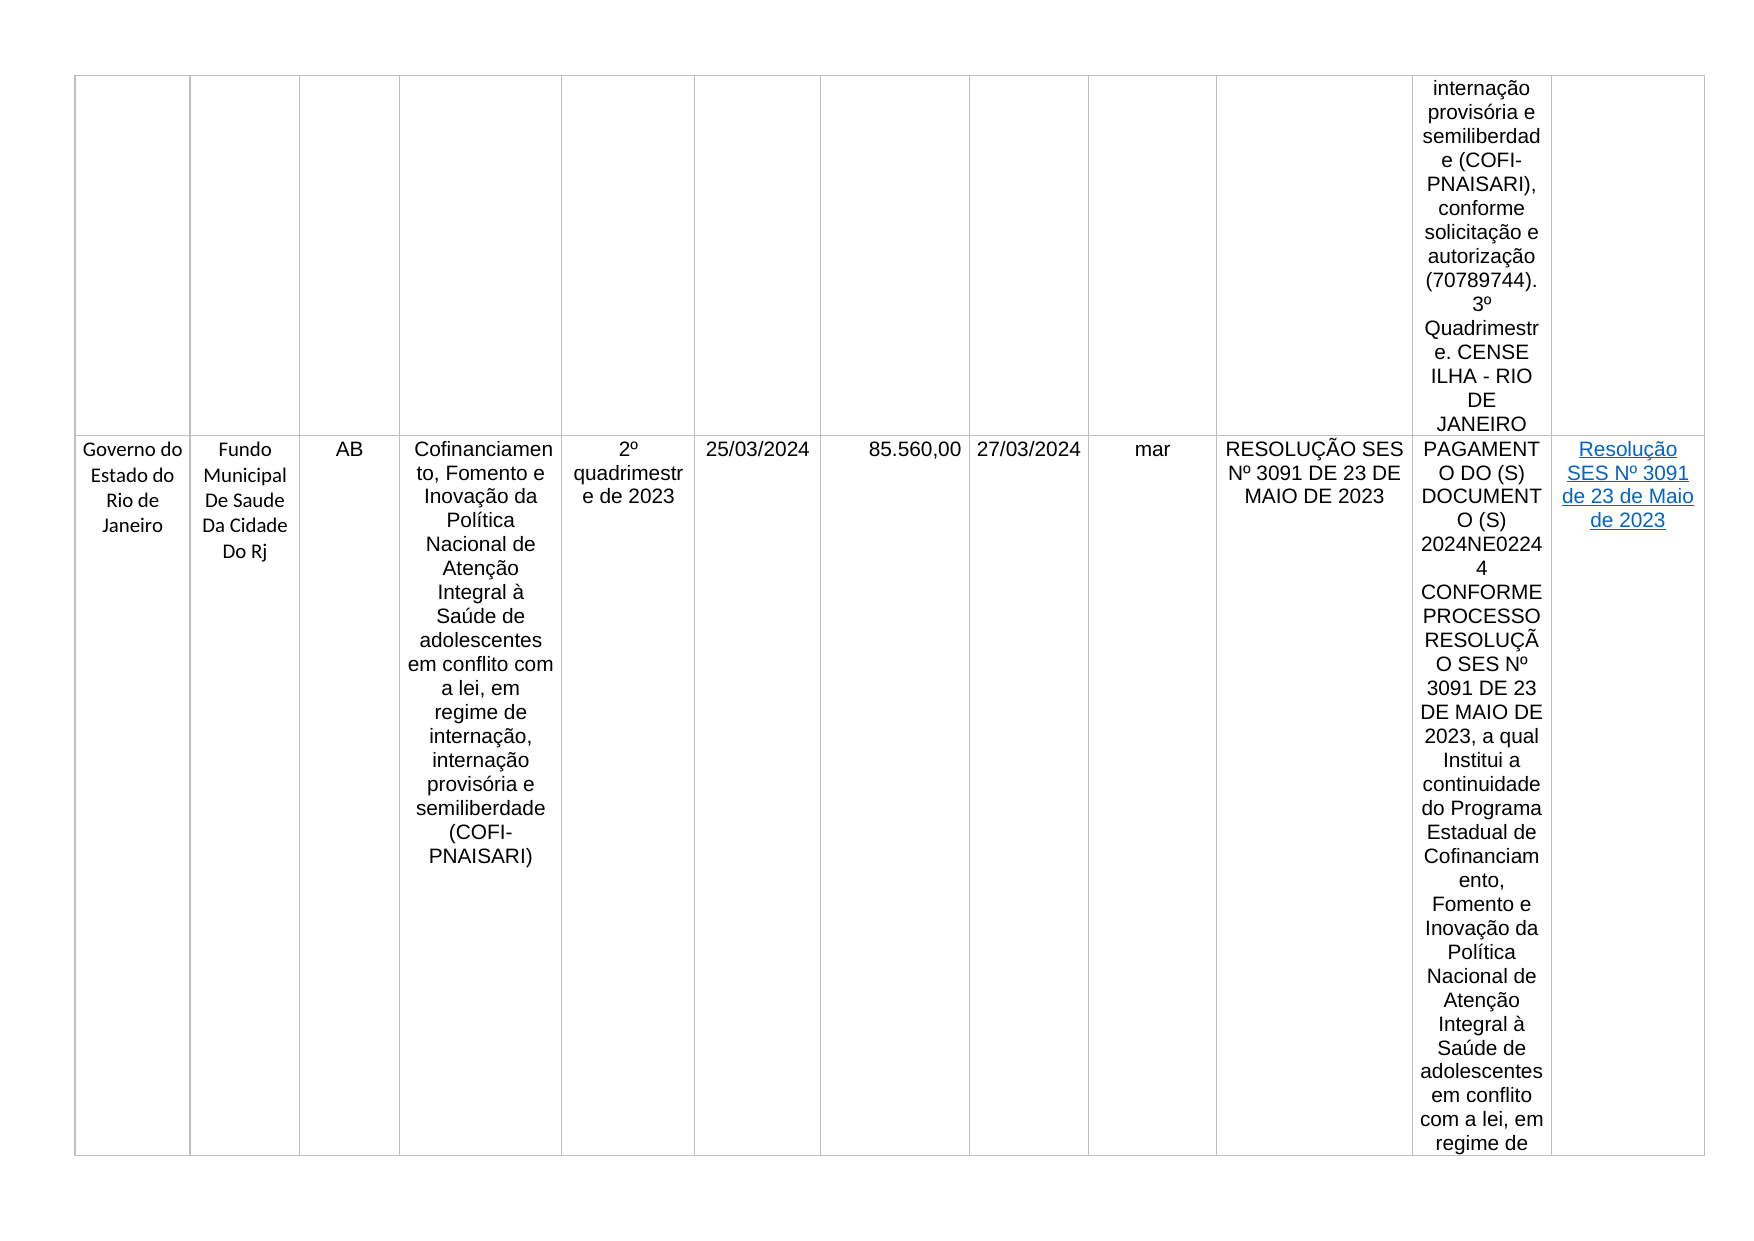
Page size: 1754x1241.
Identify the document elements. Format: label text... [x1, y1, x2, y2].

table_cell RESOLUÇÃO SES Nº 3091 DE 23 DE MAIO DE 2023 [1217, 436, 1412, 1155]
table_cell [191, 76, 299, 435]
table_cell 2º quadrimestre de 2023 [562, 436, 694, 1155]
table_cell 85.560,00 [821, 436, 969, 1155]
table_cell [76, 76, 189, 435]
table_cell [562, 76, 694, 435]
table_cell Resolução SES Nº 3091 de 23 de Maio de 2023 [1552, 436, 1704, 1155]
table_cell PAGAMENTO DO (S) DOCUMENTO (S) 2024NE02244 CONFORME PROCESSO RESOLUÇÃO SES Nº 3091 DE 23 DE MAIO DE 2023, a qual Institui a continuidade do Programa Estadual de Cofinanciamento, Fomento e Inovação da Política Nacional de Atenção Integral à Saúde de adolescentes em conflito com a lei, em regime de [1413, 436, 1551, 1155]
table_cell Governo do Estado do Rio de Janeiro [76, 436, 189, 1155]
table_cell 27/03/2024 [970, 436, 1088, 1155]
table_cell AB [300, 436, 399, 1155]
table_cell [1089, 76, 1216, 435]
table_cell [970, 76, 1088, 435]
table_cell [1552, 76, 1704, 435]
table_cell [1217, 76, 1412, 435]
table_cell 25/03/2024 [695, 436, 820, 1155]
table_cell [695, 76, 820, 435]
table_cell mar [1089, 436, 1216, 1155]
table_cell [821, 76, 969, 435]
table_cell Cofinanciamento, Fomento e Inovação da Política Nacional de Atenção Integral à Saúde de adolescentes em conflito com a lei, em regime de internação, internação provisória e semiliberdade (COFI-PNAISARI) [400, 436, 561, 1155]
table_cell Fundo Municipal De Saude Da Cidade Do Rj [191, 436, 299, 1155]
table_cell [400, 76, 561, 435]
table_cell internação provisória e semiliberdade (COFI-PNAISARI), conforme solicitação e autorização (70789744). 3º Quadrimestre. CENSE ILHA - RIO DE JANEIRO [1413, 76, 1551, 435]
table_cell [300, 76, 399, 435]
